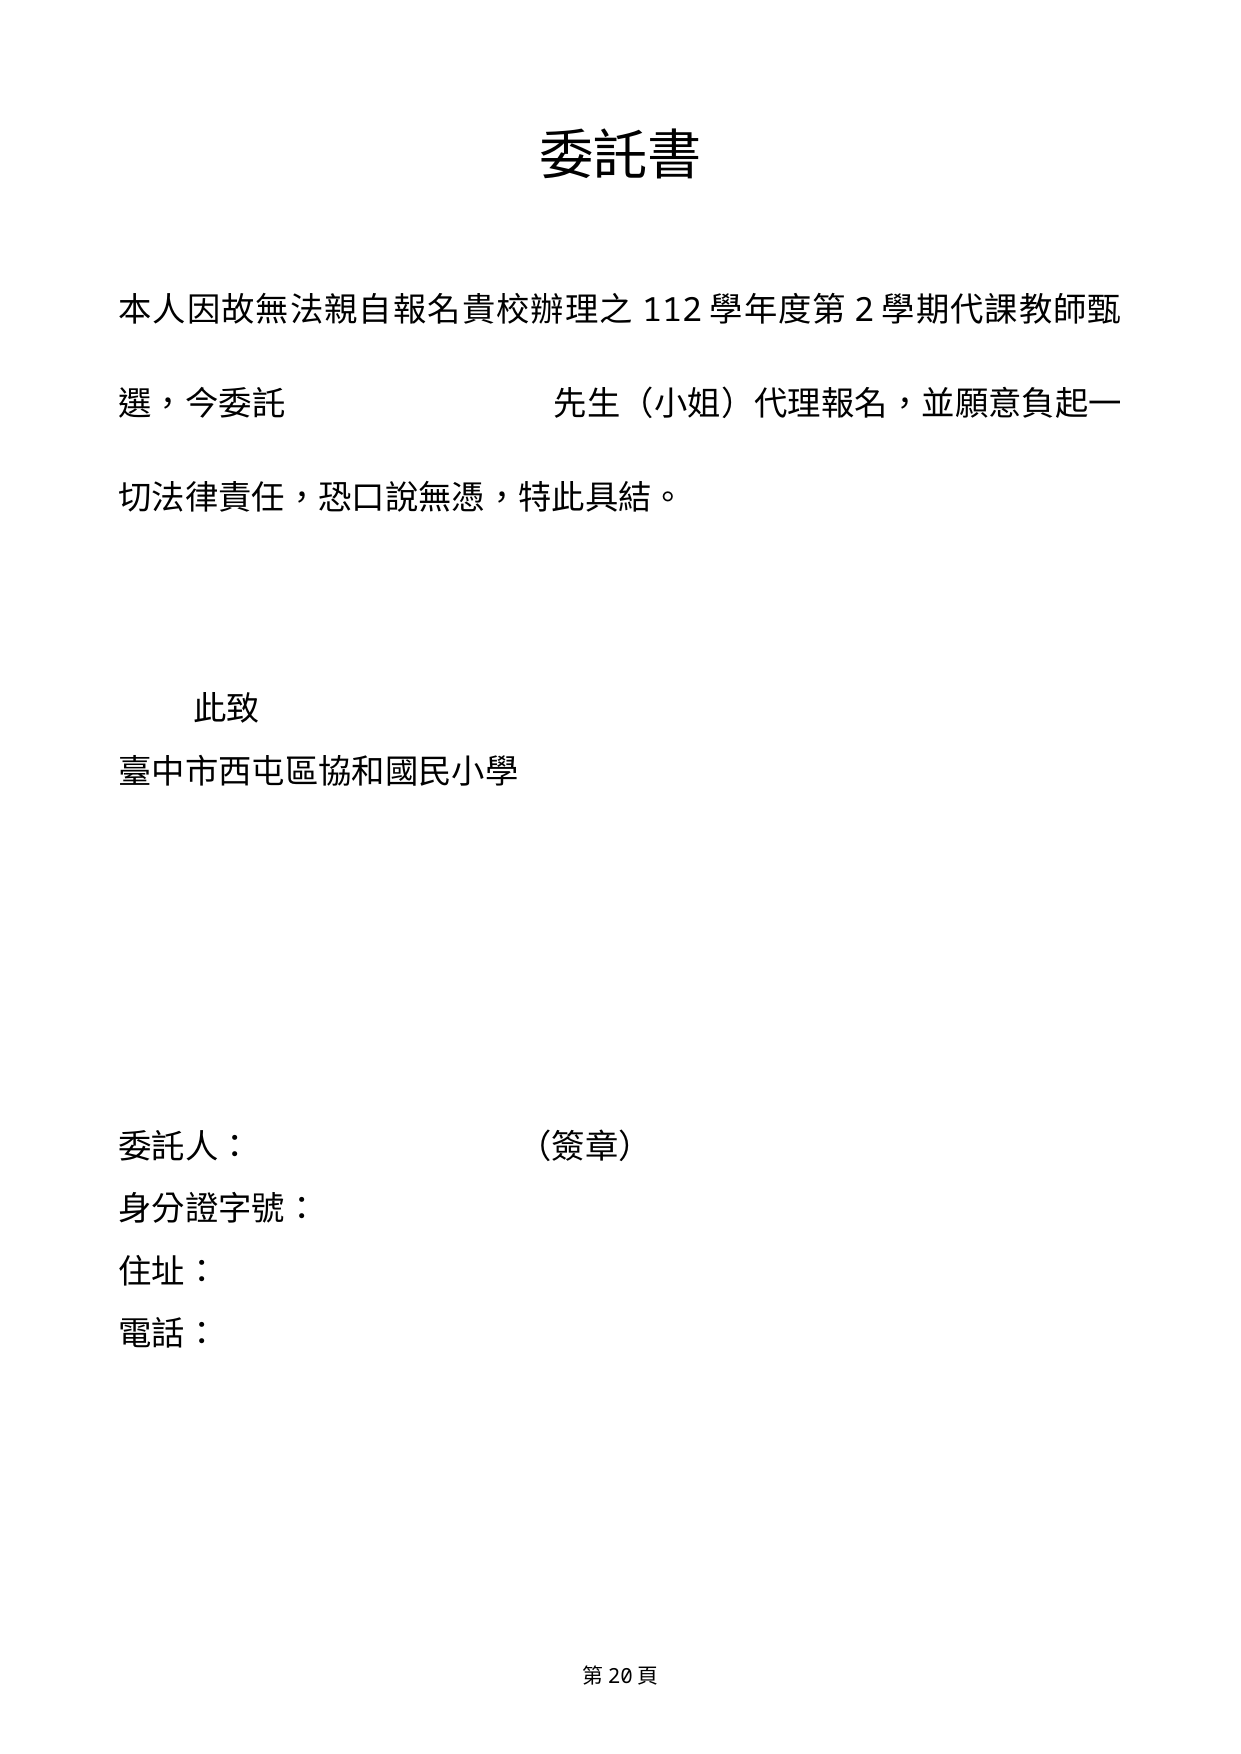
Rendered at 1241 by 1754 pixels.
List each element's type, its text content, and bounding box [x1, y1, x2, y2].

text 本人因故無法親自報名貴校辦理之112學年度第2學期代課教師甄選，今委託 先生（小姐）代理報名，並願意負起一切法律責任，恐口說無憑，特此具結。 [118, 266, 1122, 516]
text 臺中市西屯區協和國民小學 [118, 727, 1122, 789]
text 住址： [118, 1227, 1122, 1289]
text 委託書 [118, 78, 1122, 203]
text 委託人： （簽章） [118, 1102, 1122, 1164]
text 身分證字號： [118, 1164, 1122, 1227]
text 此致 [118, 664, 1122, 727]
text 電話： [118, 1289, 1122, 1352]
